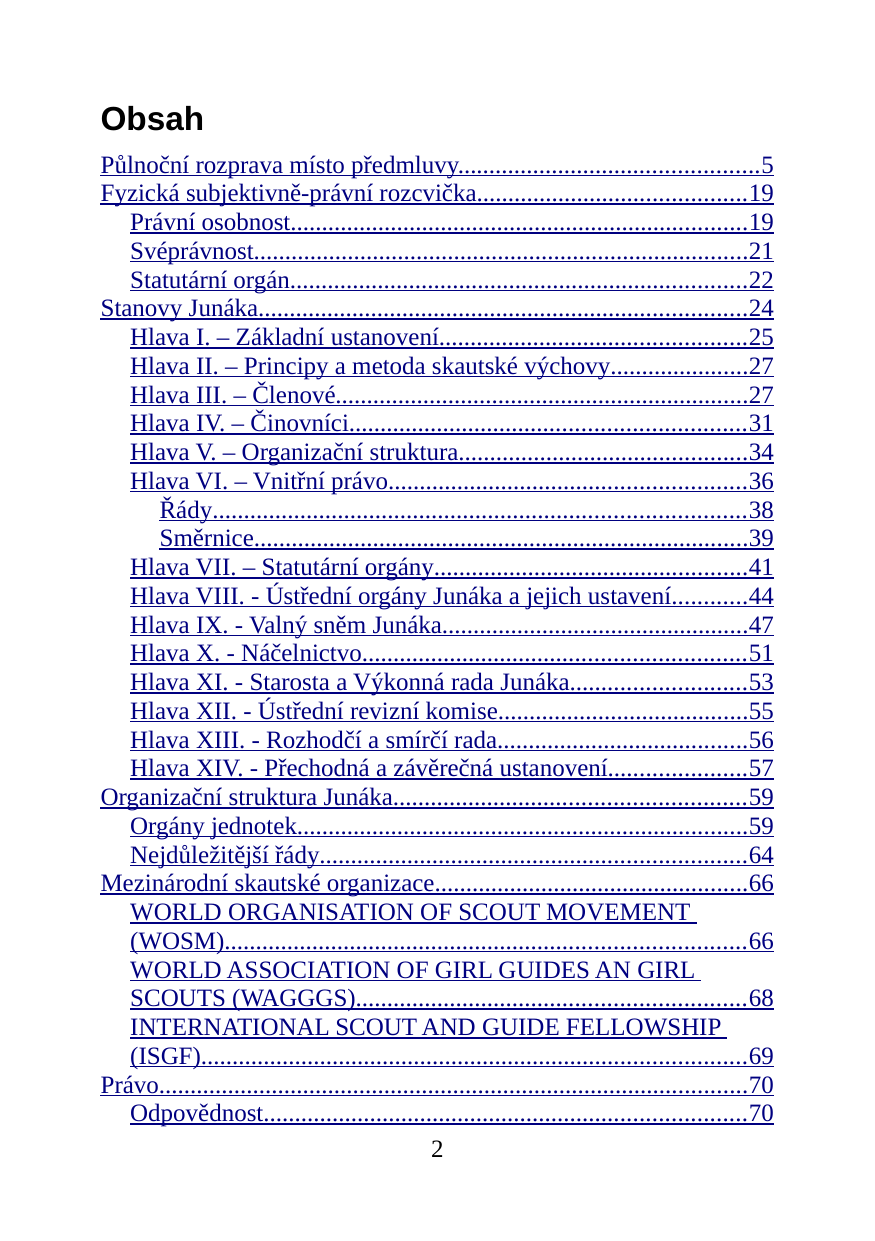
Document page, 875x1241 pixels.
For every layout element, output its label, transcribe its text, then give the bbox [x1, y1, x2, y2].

text INTERNATIONAL SCOUT AND GUIDE FELLOWSHIP (ISGF) 69 [130, 1012, 774, 1066]
text Orgány jednotek 59 [130, 811, 774, 836]
text WORLD ASSOCIATION OF GIRL GUIDES AN GIRL SCOUTS (WAGGGS) 68 [130, 955, 774, 1008]
text Hlava IX. - Valný sněm Junáka 47 [130, 610, 774, 635]
text WORLD ORGANISATION OF SCOUT MOVEMENT (WOSM) 66 [130, 897, 774, 951]
text Hlava X. - Náčelnictvo 51 [130, 638, 774, 663]
text Fyzická subjektivně-právní rozcvička 19 [100, 178, 774, 203]
text Hlava II. – Principy a metoda skautské výchovy 27 [130, 351, 774, 376]
text Právní osobnost 19 [130, 207, 774, 232]
text Organizační struktura Junáka 59 [100, 782, 774, 807]
text Hlava XI. - Starosta a Výkonná rada Junáka 53 [130, 667, 774, 692]
text Hlava VII. – Statutární orgány 41 [130, 552, 774, 577]
text Hlava VIII. - Ústřední orgány Junáka a jejich ustavení 44 [130, 581, 774, 606]
text Hlava XII. - Ústřední revizní komise 55 [130, 696, 774, 721]
text Statutární orgán 22 [130, 265, 774, 290]
text Nejdůležitější řády 64 [130, 840, 774, 865]
text Mezinárodní skautské organizace 66 [100, 868, 774, 893]
subtitle Obsah [100, 99, 774, 137]
text Hlava XIII. - Rozhodčí a smírčí rada 56 [130, 725, 774, 750]
text Hlava XIV. - Přechodná a závěrečná ustanovení 57 [130, 753, 774, 778]
text Odpovědnost 70 [130, 1098, 774, 1123]
text Směrnice 39 [159, 523, 774, 548]
text Hlava V. – Organizační struktura 34 [130, 437, 774, 462]
text Řády 38 [159, 495, 774, 520]
text Svéprávnost 21 [130, 236, 774, 261]
text Hlava III. – Členové 27 [130, 380, 774, 405]
text Právo 70 [100, 1070, 774, 1095]
text Půlnoční rozprava místo předmluvy... 5 [100, 150, 774, 175]
text Hlava I. – Základní ustanovení 25 [130, 322, 774, 347]
text Hlava VI. – Vnitřní právo 36 [130, 466, 774, 491]
text Stanovy Junáka 24 [100, 293, 774, 318]
text Hlava IV. – Činovníci 31 [130, 408, 774, 433]
